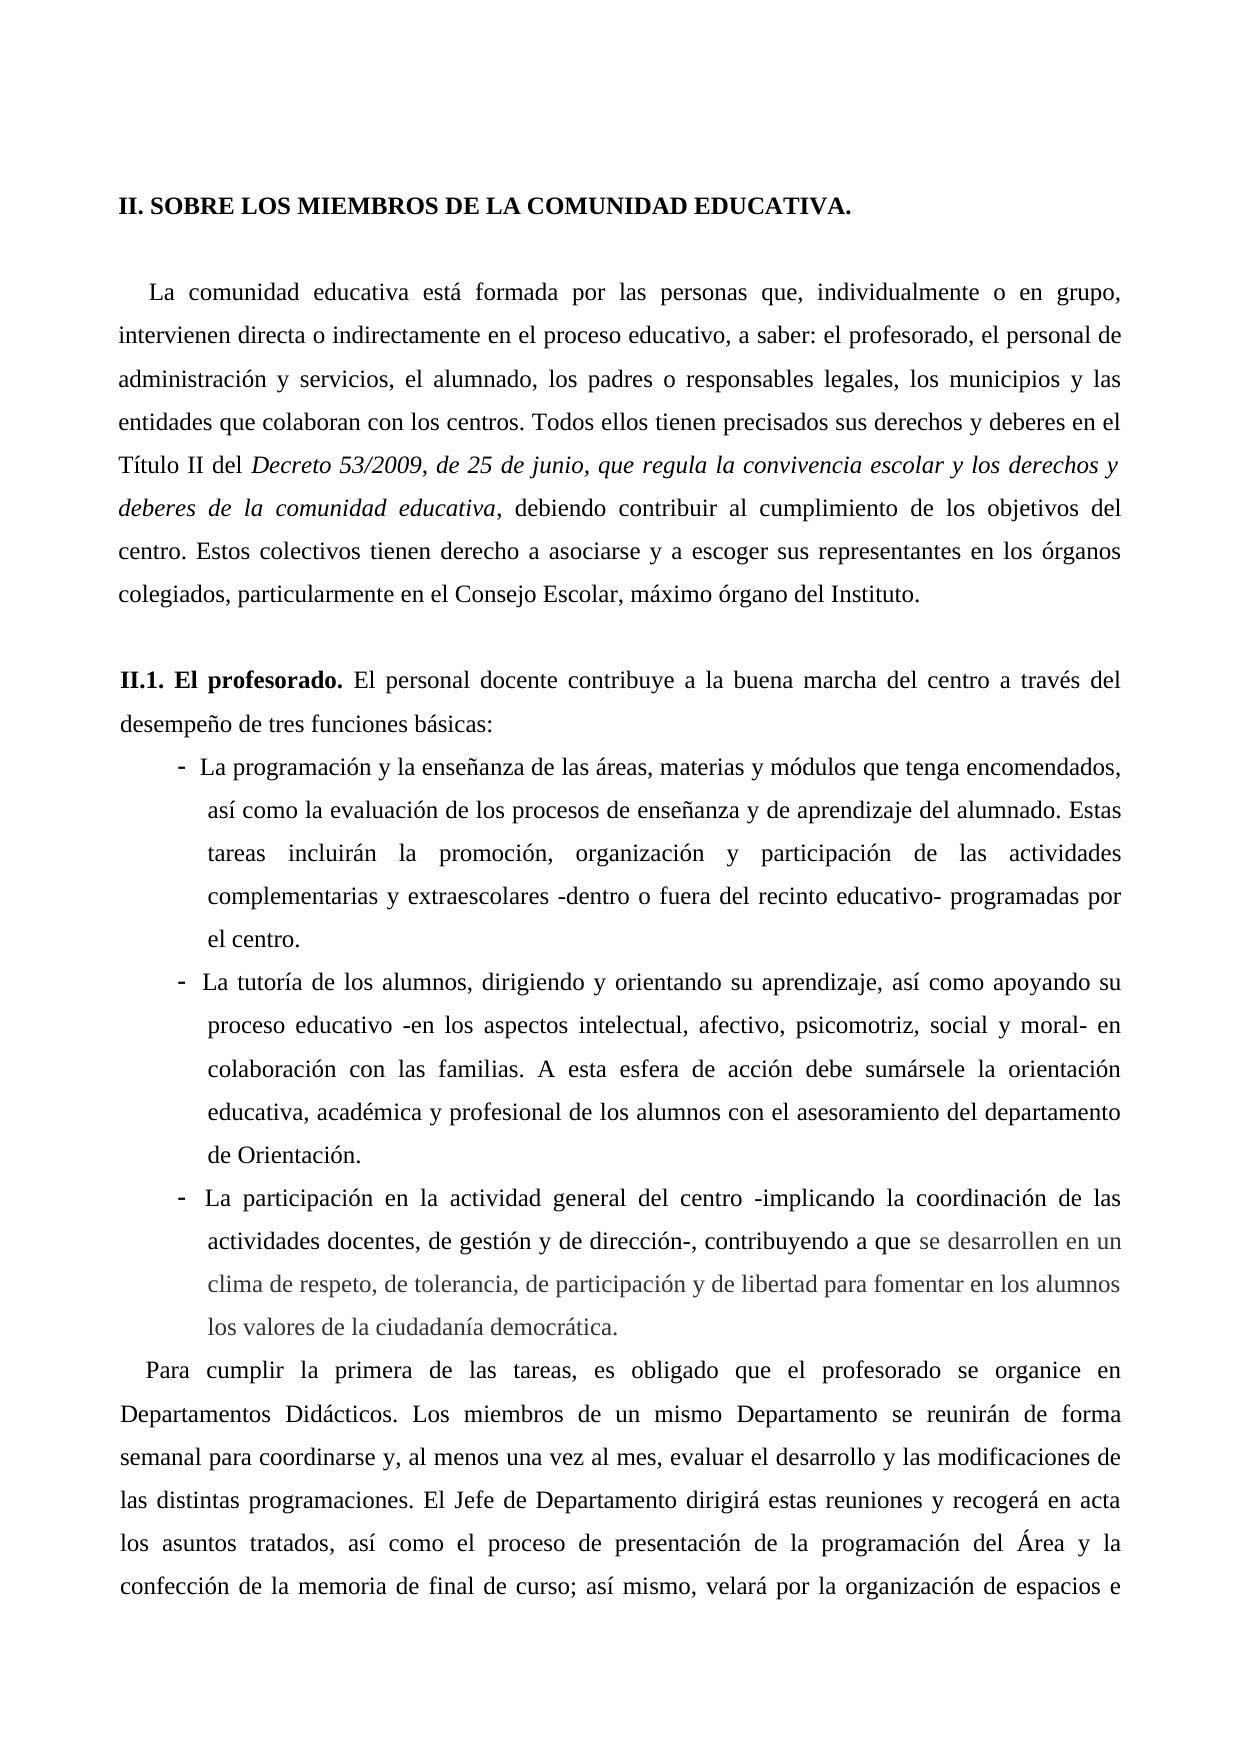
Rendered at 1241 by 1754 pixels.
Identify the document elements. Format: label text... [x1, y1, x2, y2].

text II. SOBRE LOS MIEMBROS DE LA COMUNIDAD EDUCATIVA. [118, 191, 1122, 220]
text II.1. El profesorado. El personal docente contribuye a la buena marcha del centro a través del desempeño de tres funciones básicas: [120, 666, 1122, 737]
list La tutoría de los alumnos, dirigiendo y orientando su aprendizaje, así como apoyando su proceso educativo -en los aspectos intelectual, afectivo, psicomotriz, social y moral- en colaboración con las familias. A esta esfera de acción debe sumársele la orientación educativa, académica y profesional de los alumnos con el asesoramiento del departamento de Orientación. [177, 967, 1122, 1169]
list La participación en la actividad general del centro -implicando la coordinación de las actividades docentes, de gestión y de dirección-, contribuyendo a que se desarrollen en un clima de respeto, de tolerancia, de participación y de libertad para fomentar en los alumnos los valores de la ciudadanía democrática. [177, 1183, 1122, 1341]
text Para cumplir la primera de las tareas, es obligado que el profesorado se organice en Departamentos Didácticos. Los miembros de un mismo Departamento se reunirán de forma semanal para coordinarse y, al menos una vez al mes, evaluar el desarrollo y las modificaciones de las distintas programaciones. El Jefe de Departamento dirigirá estas reuniones y recogerá en acta los asuntos tratados, así como el proceso de presentación de la programación del Área y la confección de la memoria de final de curso; así mismo, velará por la organización de espacios e [120, 1356, 1122, 1600]
text La comunidad educativa está formada por las personas que, individualmente o en grupo, intervienen directa o indirectamente en el proceso educativo, a saber: el profesorado, el personal de administración y servicios, el alumnado, los padres o responsables legales, los municipios y las entidades que colaboran con los centros. Todos ellos tienen precisados sus derechos y deberes en el Título II del Decreto 53/2009, de 25 de junio, que regula la convivencia escolar y los derechos y deberes de la comunidad educativa, debiendo contribuir al cumplimiento de los objetivos del centro. Estos colectivos tienen derecho a asociarse y a escoger sus representantes en los órganos colegiados, particularmente en el Consejo Escolar, máximo órgano del Instituto. [118, 277, 1122, 608]
list La programación y la enseñanza de las áreas, materias y módulos que tenga encomendados, así como la evaluación de los procesos de enseñanza y de aprendizaje del alumnado. Estas tareas incluirán la promoción, organización y participación de las actividades complementarias y extraescolares -dentro o fuera del recinto educativo- programadas por el centro. [177, 752, 1122, 953]
